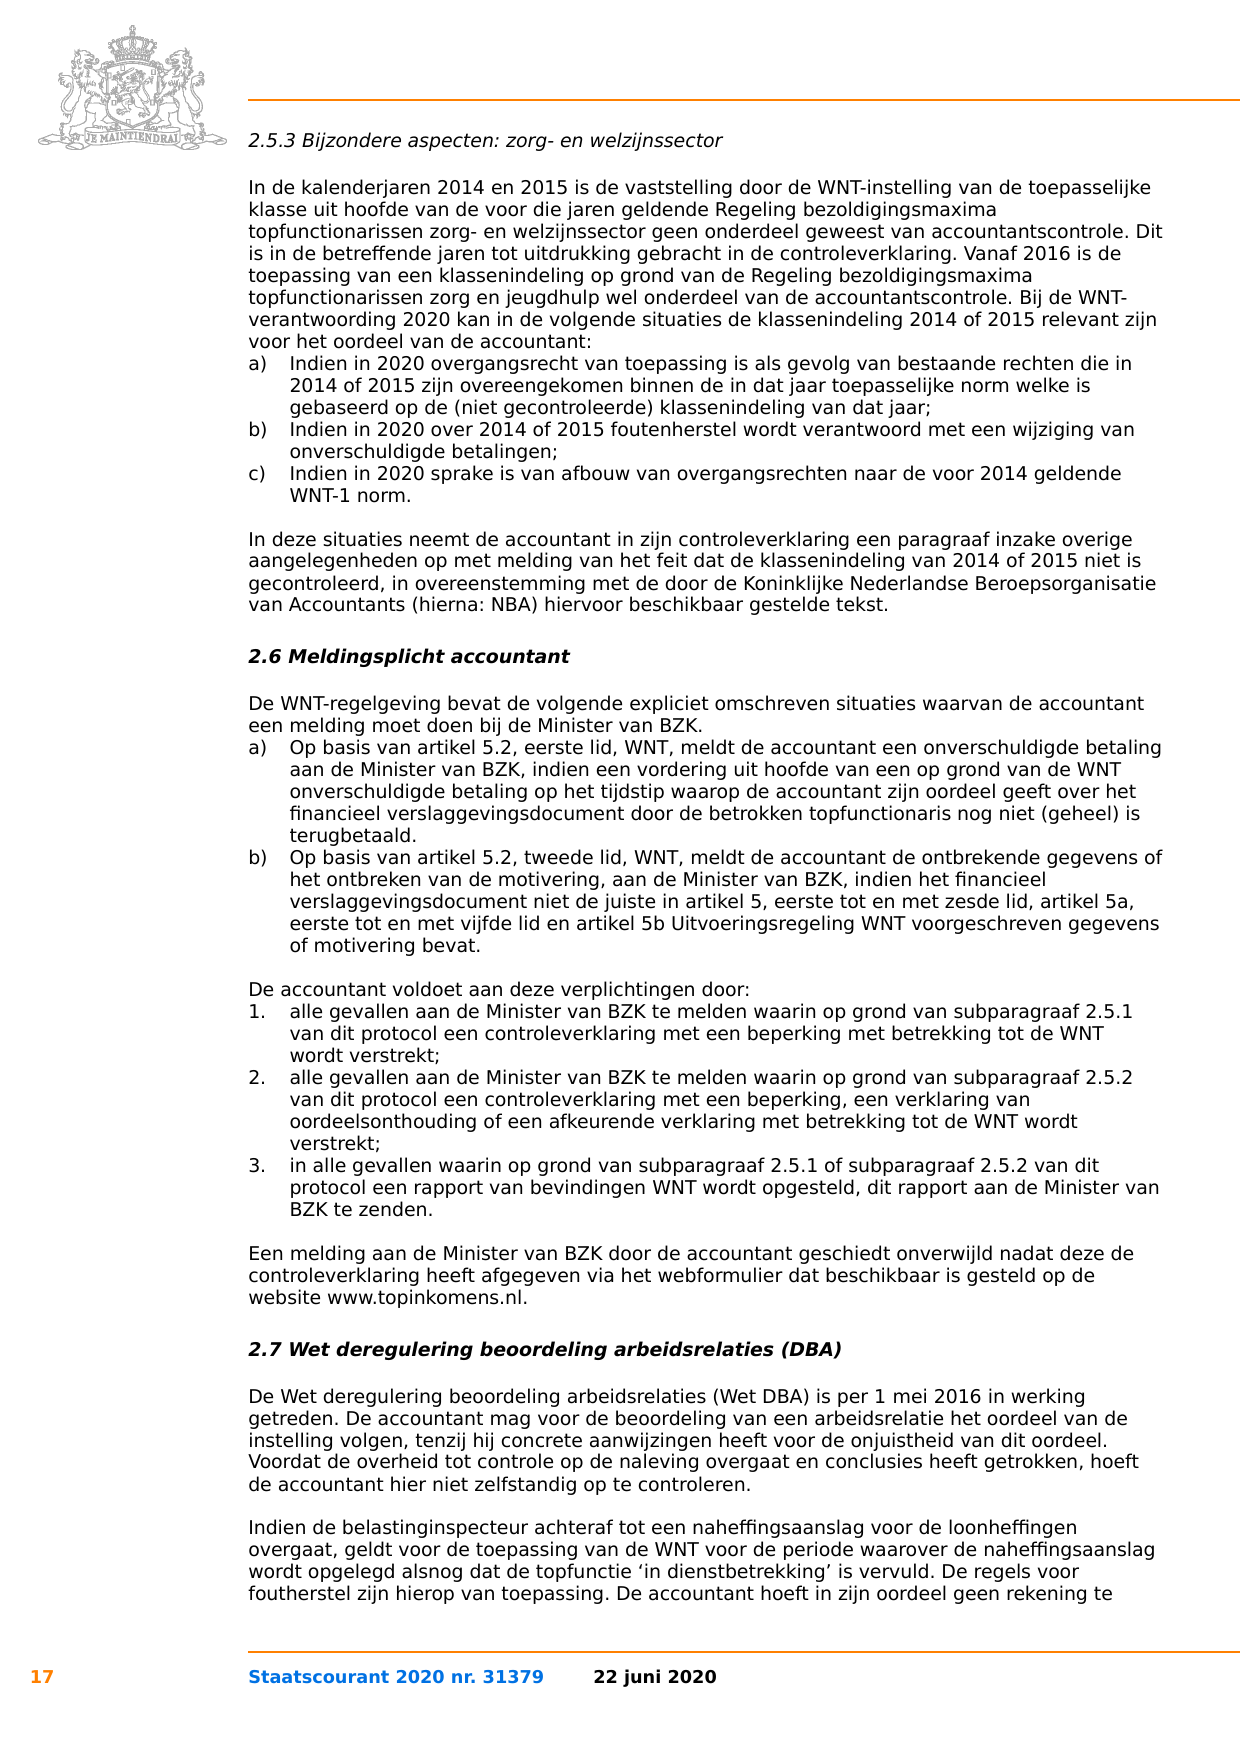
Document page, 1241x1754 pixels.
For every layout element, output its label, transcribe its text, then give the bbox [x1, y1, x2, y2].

subtitle 2.6 Meldingsplicht accountant [248, 646, 1163, 668]
text b) Op basis van artikel 5.2, tweede lid, WNT, meldt de accountant de ontbrekende gegevens of het ontbreken van de motivering, aan de Minister van BZK, indien het financieel verslaggevingsdocument niet de juiste in artikel 5, eerste tot en met zesde lid, artikel 5a, eerste tot en met vijfde lid en artikel 5b Uitvoeringsregeling WNT voorgeschreven gegevens of motivering bevat. [248, 847, 1163, 957]
text a) Indien in 2020 overgangsrecht van toepassing is als gevolg van bestaande rechten die in 2014 of 2015 zijn overeengekomen binnen de in dat jaar toepasselijke norm welke is gebaseerd op de (niet gecontroleerde) klassenindeling van dat jaar; [248, 353, 1163, 419]
text De accountant voldoet aan deze verplichtingen door: [248, 979, 1163, 1001]
text b) Indien in 2020 over 2014 of 2015 foutenherstel wordt verantwoord met een wijziging van onverschuldigde betalingen; [248, 419, 1163, 463]
text In de kalenderjaren 2014 en 2015 is de vaststelling door de WNT-instelling van de toepasselijke klasse uit hoofde van de voor die jaren geldende Regeling bezoldigingsmaxima topfunctionarissen zorg- en welzijnssector geen onderdeel geweest van accountantscontrole. Dit is in de betreffende jaren tot uitdrukking gebracht in de controleverklaring. Vanaf 2016 is de toepassing van een klassenindeling op grond van de Regeling bezoldigingsmaxima topfunctionarissen zorg en jeugdhulp wel onderdeel van de accountantscontrole. Bij de WNT-verantwoording 2020 kan in de volgende situaties de klassenindeling 2014 of 2015 relevant zijn voor het oordeel van de accountant: [248, 177, 1163, 353]
subtitle 2.5.3 Bijzondere aspecten: zorg- en welzijnssector [248, 130, 1163, 152]
text Een melding aan de Minister van BZK door de accountant geschiedt onverwijld nadat deze de controleverklaring heeft afgegeven via het webformulier dat beschikbaar is gesteld op de website www.topinkomens.nl. [248, 1243, 1163, 1308]
text De WNT-regelgeving bevat de volgende expliciet omschreven situaties waarvan de accountant een melding moet doen bij de Minister van BZK. [248, 693, 1163, 737]
text 2. alle gevallen aan de Minister van BZK te melden waarin op grond van subparagraaf 2.5.2 van dit protocol een controleverklaring met een beperking, een verklaring van oordeelsonthouding of een afkeurende verklaring met betrekking tot de WNT wordt verstrekt; [248, 1067, 1163, 1155]
subtitle 2.7 Wet deregulering beoordeling arbeidsrelaties (DBA) [248, 1338, 1163, 1361]
text In deze situaties neemt de accountant in zijn controleverklaring een paragraaf inzake overige aangelegenheden op met melding van het feit dat de klassenindeling van 2014 of 2015 niet is gecontroleerd, in overeenstemming met de door de Koninklijke Nederlandse Beroepsorganisatie van Accountants (hierna: NBA) hiervoor beschikbaar gestelde tekst. [248, 528, 1163, 616]
picture [38, 25, 227, 150]
text c) Indien in 2020 sprake is van afbouw van overgangsrechten naar de voor 2014 geldende WNT-1 norm. [248, 463, 1163, 507]
text 3. in alle gevallen waarin op grond van subparagraaf 2.5.1 of subparagraaf 2.5.2 van dit protocol een rapport van bevindingen WNT wordt opgesteld, dit rapport aan de Minister van BZK te zenden. [248, 1155, 1163, 1221]
text a) Op basis van artikel 5.2, eerste lid, WNT, meldt de accountant een onverschuldigde betaling aan de Minister van BZK, indien een vordering uit hoofde van een op grond van de WNT onverschuldigde betaling op het tijdstip waarop de accountant zijn oordeel geeft over het financieel verslaggevingsdocument door de betrokken topfunctionaris nog niet (geheel) is terugbetaald. [248, 737, 1163, 847]
text 1. alle gevallen aan de Minister van BZK te melden waarin op grond van subparagraaf 2.5.1 van dit protocol een controleverklaring met een beperking met betrekking tot de WNT wordt verstrekt; [248, 1001, 1163, 1067]
text De Wet deregulering beoordeling arbeidsrelaties (Wet DBA) is per 1 mei 2016 in werking getreden. De accountant mag voor de beoordeling van een arbeidsrelatie het oordeel van de instelling volgen, tenzij hij concrete aanwijzingen heeft voor de onjuistheid van dit oordeel. Voordat de overheid tot controle op de naleving overgaat en conclusies heeft getrokken, hoeft de accountant hier niet zelfstandig op te controleren. [248, 1386, 1163, 1495]
text Indien de belastinginspecteur achteraf tot een naheffingsaanslag voor de loonheffingen overgaat, geldt voor de toepassing van de WNT voor de periode waarover de naheffingsaanslag wordt opgelegd alsnog dat de topfunctie ‘in dienstbetrekking’ is vervuld. De regels voor foutherstel zijn hierop van toepassing. De accountant hoeft in zijn oordeel geen rekening te [248, 1517, 1163, 1605]
